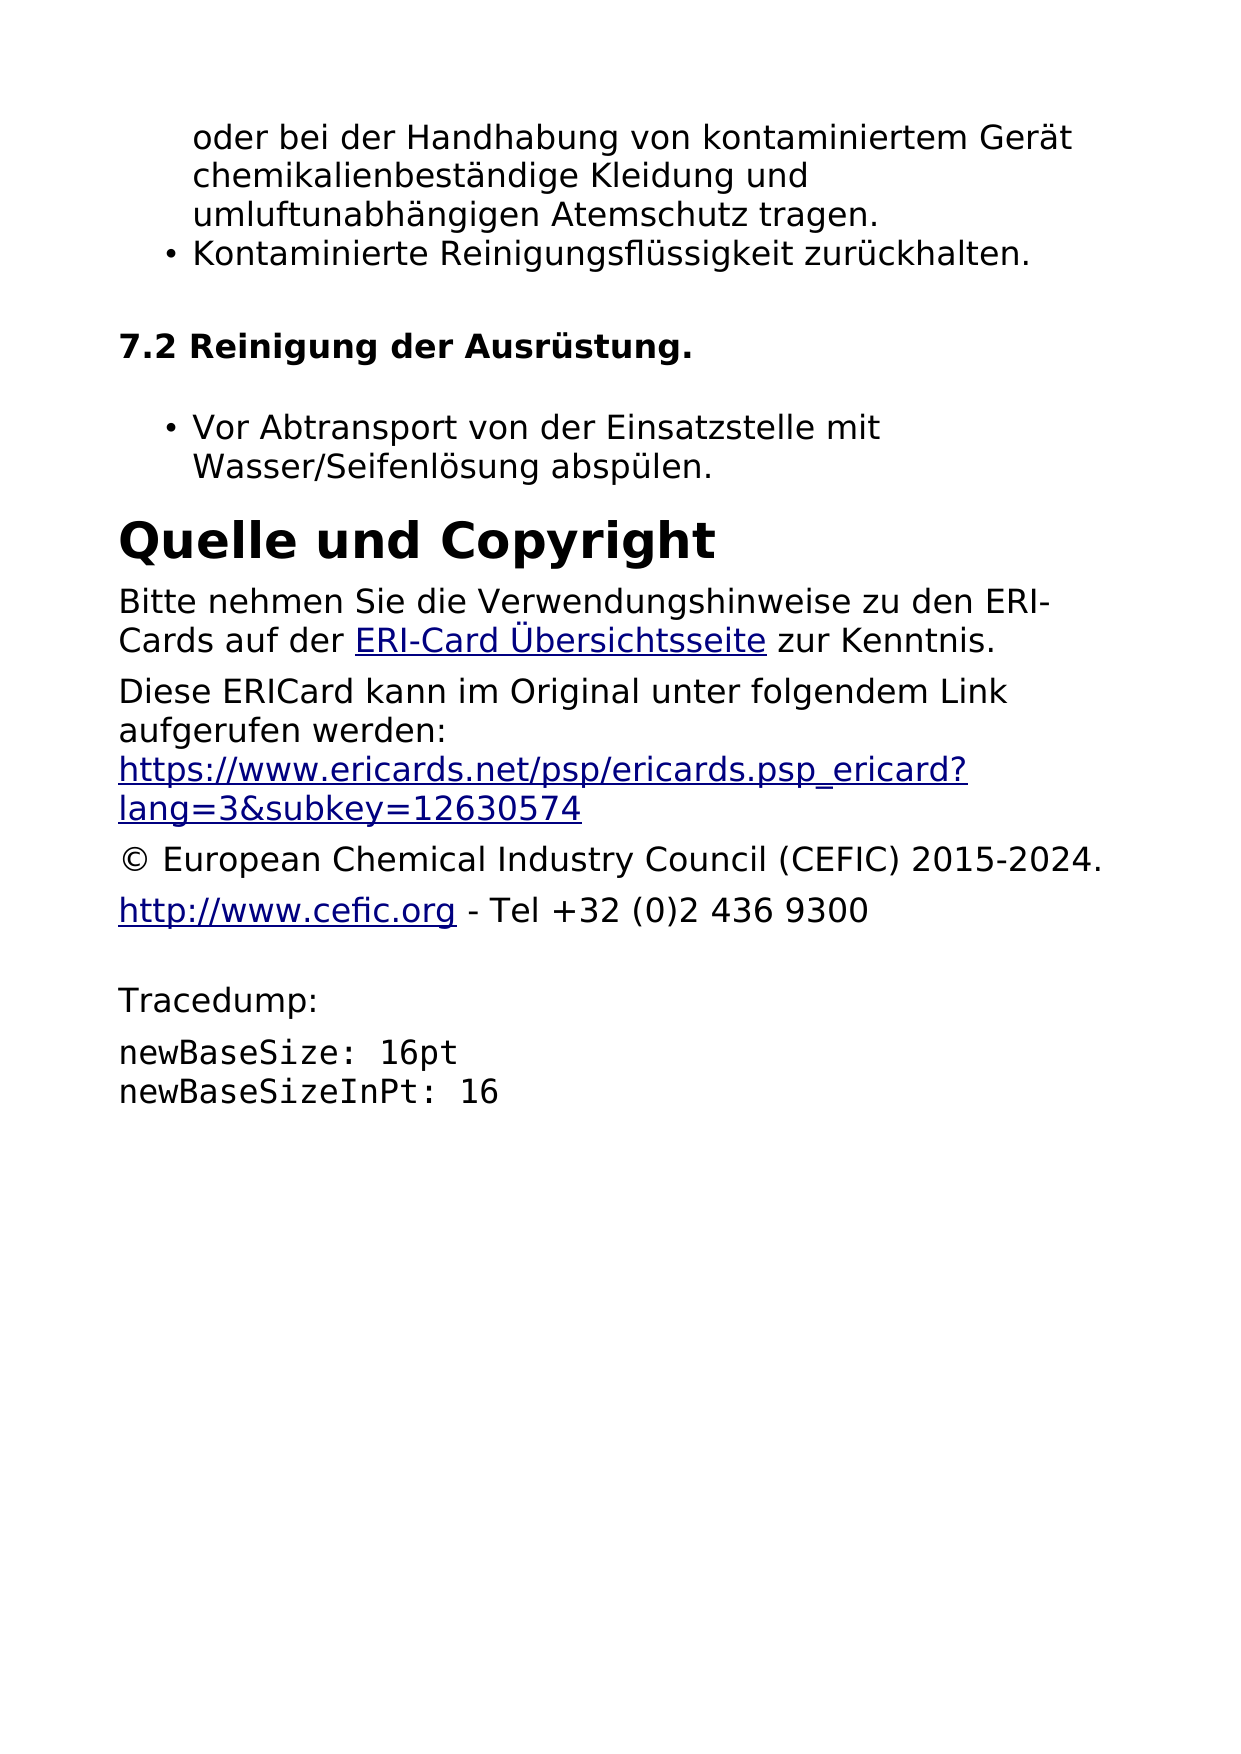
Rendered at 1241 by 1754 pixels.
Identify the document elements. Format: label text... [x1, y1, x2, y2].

subtitle Quelle und Copyright [118, 512, 1122, 570]
text © European Chemical Industry Council (CEFIC) 2015-2024. [118, 840, 1122, 879]
list Vor Abtransport von der Einsatzstelle mit Wasser/Seifenlösung abspülen. [177, 409, 1122, 487]
list Kontaminierte Reinigungsflüssigkeit zurückhalten. [177, 235, 1122, 273]
list oder bei der Handhabung von kontaminiertem Gerät chemikalienbeständige Kleidung und umluftunabhängigen Atemschutz tragen. [177, 118, 1122, 235]
text Diese ERICard kann im Original unter folgendem Link aufgerufen werden: https://www.ericards.net/psp/ericards.psp_ericard?lang=3&subkey=12630574 [118, 672, 1122, 828]
text Bitte nehmen Sie die Verwendungshinweise zu den ERI-Cards auf der ERI-Card Übersichtsseite zur Kenntnis. [118, 582, 1122, 660]
text newBaseSize: 16pt newBaseSizeInPt: 16 [118, 1033, 1122, 1111]
text http://www.cefic.org - Tel +32 (0)2 436 9300 [118, 892, 1122, 931]
text Tracedump: [118, 943, 1122, 1021]
subtitle 7.2 Reinigung der Ausrüstung. [118, 328, 1122, 367]
